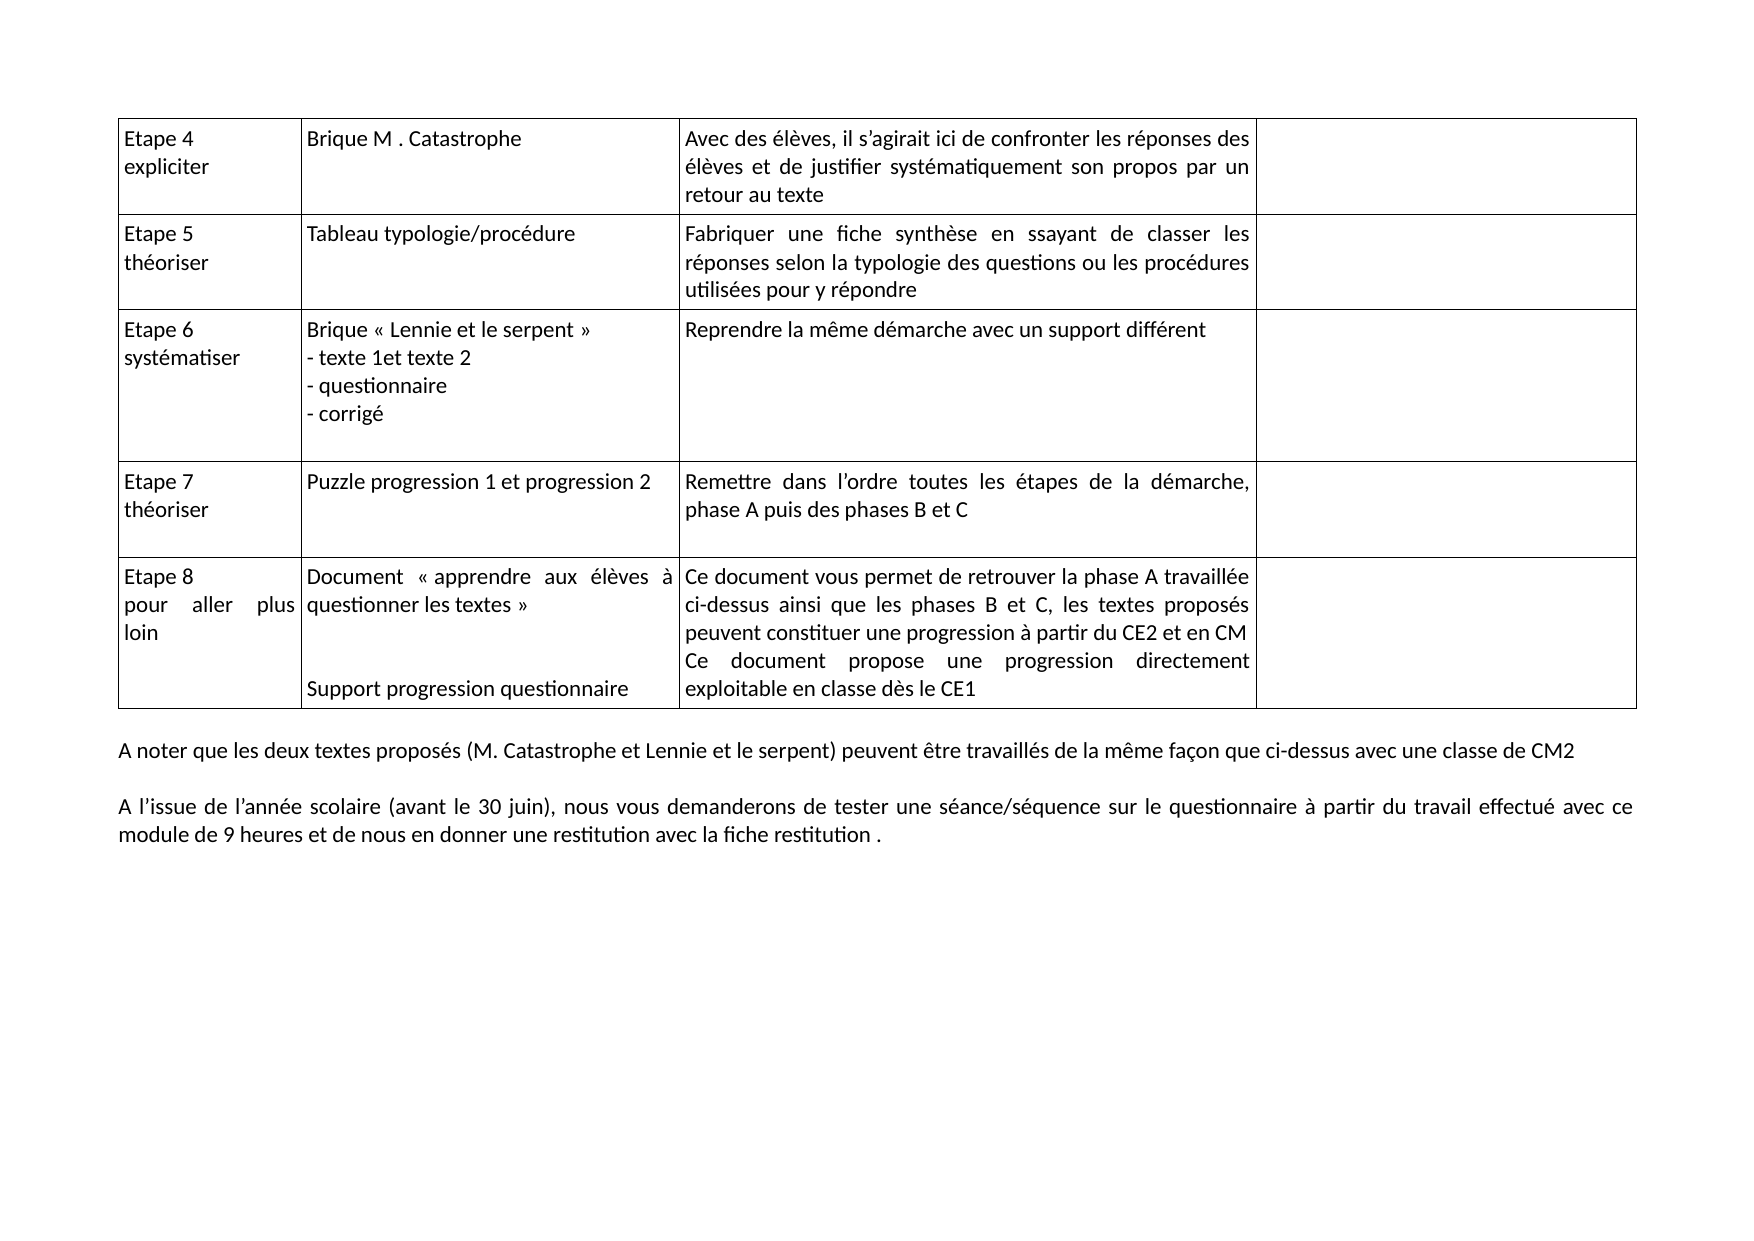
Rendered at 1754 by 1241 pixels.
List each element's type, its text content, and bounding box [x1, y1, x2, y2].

table_cell Remettre dans l’ordre toutes les étapes de la démarche, phase A puis des phases B et C [680, 462, 1256, 557]
table_cell [1257, 119, 1636, 214]
table_cell Etape 7 théoriser [119, 462, 301, 557]
table_cell Ce document vous permet de retrouver la phase A travaillée ci-dessus ainsi que les phases B et C, les textes proposés peuvent constituer une progression à partir du CE2 et en CM Ce document propose une progression directement exploitable en classe dès le CE1 [680, 558, 1256, 708]
table_cell [1257, 310, 1636, 461]
table_cell [1257, 558, 1636, 708]
table_cell Reprendre la même démarche avec un support différent [680, 310, 1256, 461]
table_cell Puzzle progression 1 et progression 2 [302, 462, 679, 557]
table_cell Document « apprendre aux élèves à questionner les textes » Support progression questionnaire [302, 558, 679, 708]
table_cell Etape 5 théoriser [119, 215, 301, 309]
table_cell Avec des élèves, il s’agirait ici de confronter les réponses des élèves et de justifier systématiquement son propos par un retour au texte [680, 119, 1256, 214]
table_cell [1257, 215, 1636, 309]
table_cell [1257, 462, 1636, 557]
table_cell Brique M . Catastrophe [302, 119, 679, 214]
table_cell Etape 4 expliciter [119, 119, 301, 214]
table_cell Tableau typologie/procédure [302, 215, 679, 309]
text A l’issue de l’année scolaire (avant le 30 juin), nous vous demanderons de tester une séance/séquence sur le questionnaire à partir du travail effectué avec ce module de 9 heures et de nous en donner une restitution avec la fiche restitution . [118, 792, 1636, 848]
table_cell Fabriquer une fiche synthèse en ssayant de classer les réponses selon la typologie des questions ou les procédures utilisées pour y répondre [680, 215, 1256, 309]
table_cell Brique « Lennie et le serpent » - texte 1et texte 2 - questionnaire - corrigé [302, 310, 679, 461]
table_cell Etape 8 pour aller plus loin [119, 558, 301, 708]
text A noter que les deux textes proposés (M. Catastrophe et Lennie et le serpent) peuvent être travaillés de la même façon que ci-dessus avec une classe de CM2 [118, 736, 1636, 764]
table_cell Etape 6 systématiser [119, 310, 301, 461]
